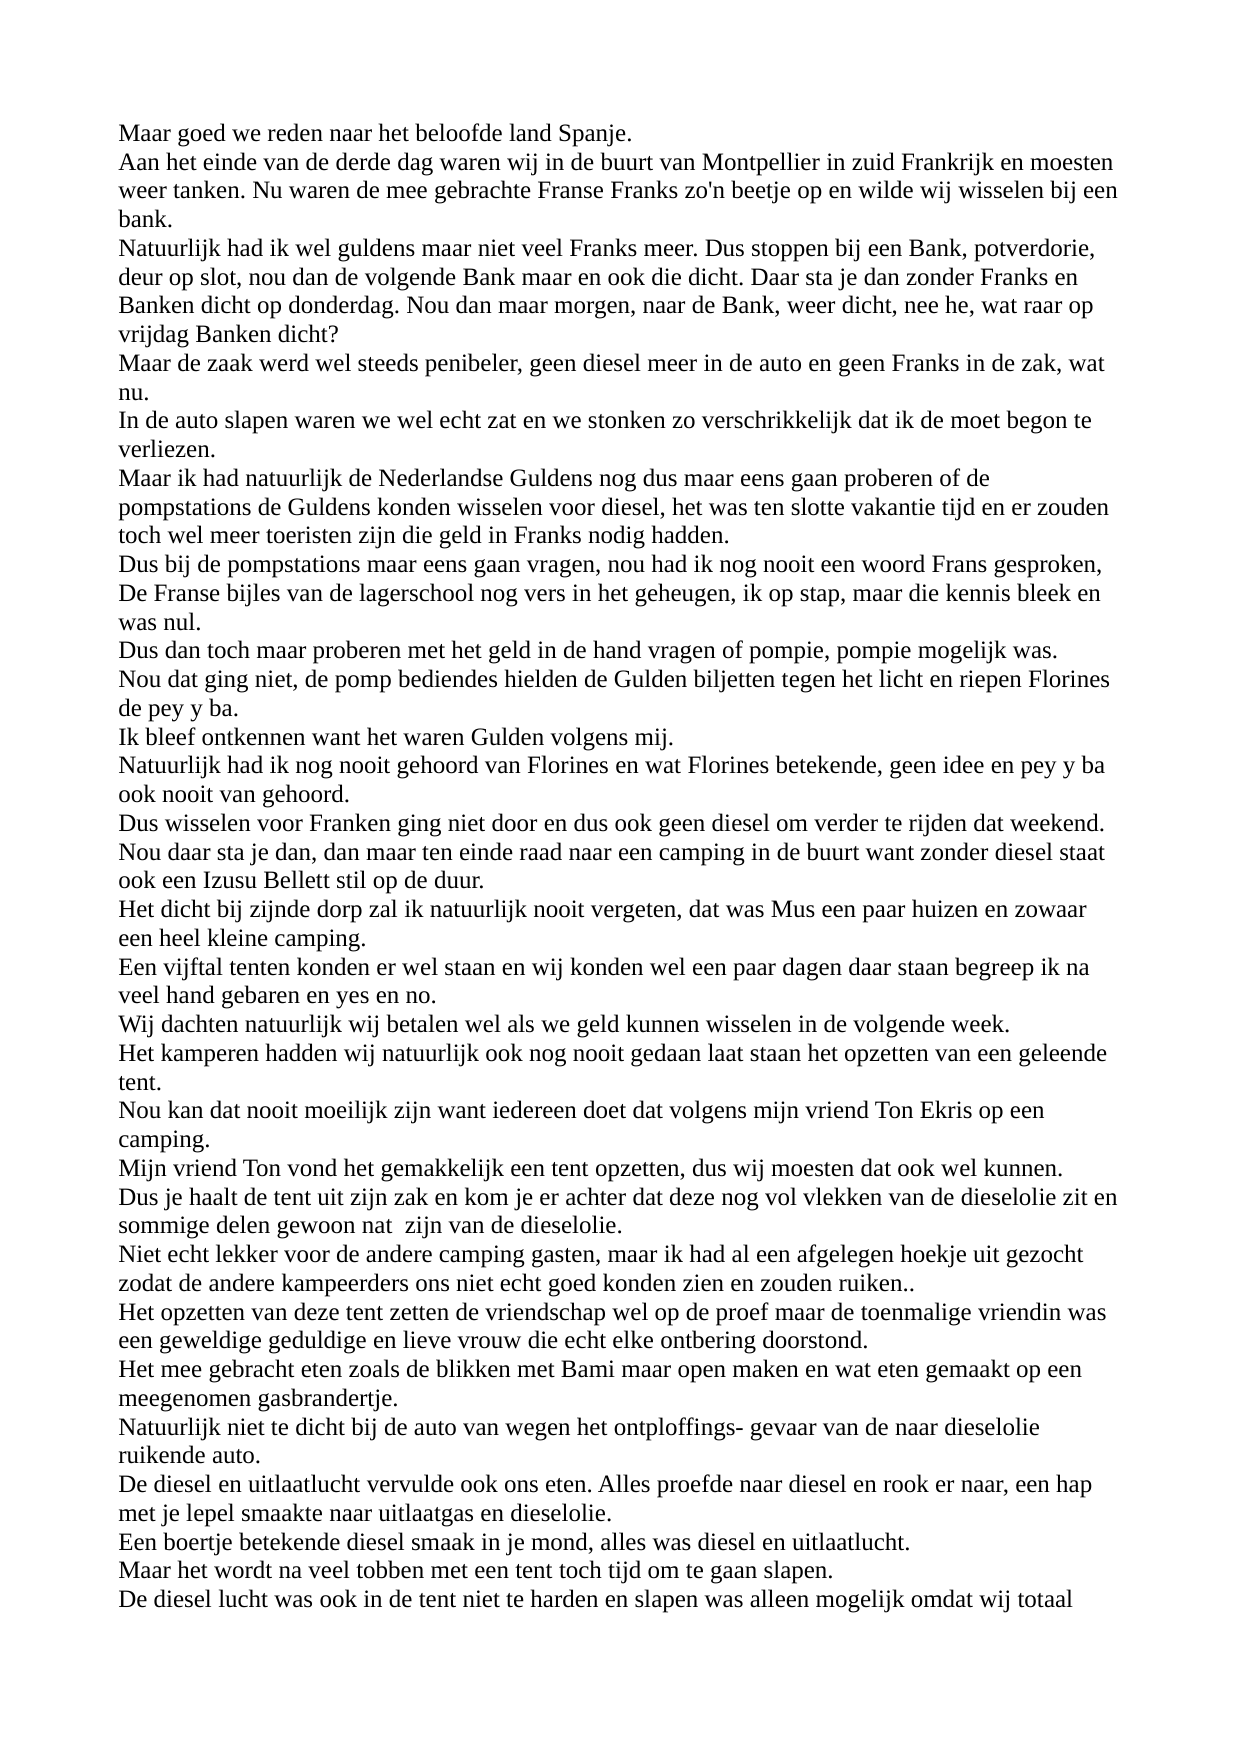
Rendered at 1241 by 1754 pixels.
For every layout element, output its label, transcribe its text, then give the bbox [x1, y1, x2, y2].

text Dus wisselen voor Franken ging niet door en dus ook geen diesel om verder te rijden dat weekend. Nou daar sta je dan, dan maar ten einde raad naar een camping in de buurt want zonder diesel staat ook een Izusu Bellett stil op de duur. [118, 808, 1122, 894]
text Mijn vriend Ton vond het gemakkelijk een tent opzetten, dus wij moesten dat ook wel kunnen. [118, 1153, 1122, 1182]
text Maar de zaak werd wel steeds penibeler, geen diesel meer in de auto en geen Franks in de zak, wat nu. [118, 348, 1122, 406]
text Het dicht bij zijnde dorp zal ik natuurlijk nooit vergeten, dat was Mus een paar huizen en zowaar een heel kleine camping. [118, 894, 1122, 952]
text Nou kan dat nooit moeilijk zijn want iedereen doet dat volgens mijn vriend Ton Ekris op een camping. [118, 1096, 1122, 1153]
text Aan het einde van de derde dag waren wij in de buurt van Montpellier in zuid Frankrijk en moesten weer tanken. Nu waren de mee gebrachte Franse Franks zo'n beetje op en wilde wij wisselen bij een bank. [118, 147, 1122, 233]
text Het opzetten van deze tent zetten de vriendschap wel op de proef maar de toenmalige vriendin was een geweldige geduldige en lieve vrouw die echt elke ontbering doorstond. [118, 1297, 1122, 1354]
text Wij dachten natuurlijk wij betalen wel als we geld kunnen wisselen in de volgende week. [118, 1009, 1122, 1038]
text Een boertje betekende diesel smaak in je mond, alles was diesel en uitlaatlucht. [118, 1527, 1122, 1556]
text Het mee gebracht eten zoals de blikken met Bami maar open maken en wat eten gemaakt op een meegenomen gasbrandertje. [118, 1354, 1122, 1412]
text Maar ik had natuurlijk de Nederlandse Guldens nog dus maar eens gaan proberen of de pompstations de Guldens konden wisselen voor diesel, het was ten slotte vakantie tijd en er zouden toch wel meer toeristen zijn die geld in Franks nodig hadden. [118, 463, 1122, 549]
text Niet echt lekker voor de andere camping gasten, maar ik had al een afgelegen hoekje uit gezocht zodat de andere kampeerders ons niet echt goed konden zien en zouden ruiken.. [118, 1239, 1122, 1297]
text De diesel lucht was ook in de tent niet te harden en slapen was alleen mogelijk omdat wij totaal [118, 1584, 1122, 1613]
text In de auto slapen waren we wel echt zat en we stonken zo verschrikkelijk dat ik de moet begon te verliezen. [118, 406, 1122, 463]
text Natuurlijk had ik nog nooit gehoord van Florines en wat Florines betekende, geen idee en pey y ba ook nooit van gehoord. [118, 751, 1122, 808]
text Natuurlijk niet te dicht bij de auto van wegen het ontploffings- gevaar van de naar dieselolie ruikende auto. [118, 1412, 1122, 1469]
text Natuurlijk had ik wel guldens maar niet veel Franks meer. Dus stoppen bij een Bank, potverdorie, deur op slot, nou dan de volgende Bank maar en ook die dicht. Daar sta je dan zonder Franks en Banken dicht op donderdag. Nou dan maar morgen, naar de Bank, weer dicht, nee he, wat raar op vrijdag Banken dicht? [118, 233, 1122, 348]
text Maar het wordt na veel tobben met een tent toch tijd om te gaan slapen. [118, 1556, 1122, 1584]
text Een vijftal tenten konden er wel staan en wij konden wel een paar dagen daar staan begreep ik na veel hand gebaren en yes en no. [118, 952, 1122, 1009]
text Dus bij de pompstations maar eens gaan vragen, nou had ik nog nooit een woord Frans gesproken, De Franse bijles van de lagerschool nog vers in het geheugen, ik op stap, maar die kennis bleek en was nul. [118, 549, 1122, 636]
text Ik bleef ontkennen want het waren Gulden volgens mij. [118, 722, 1122, 751]
text Dus dan toch maar proberen met het geld in de hand vragen of pompie, pompie mogelijk was. [118, 636, 1122, 664]
text De diesel en uitlaatlucht vervulde ook ons eten. Alles proefde naar diesel en rook er naar, een hap met je lepel smaakte naar uitlaatgas en dieselolie. [118, 1469, 1122, 1527]
text Nou dat ging niet, de pomp bediendes hielden de Gulden biljetten tegen het licht en riepen Florines de pey y ba. [118, 664, 1122, 722]
text Maar goed we reden naar het beloofde land Spanje. [118, 118, 1122, 147]
text Dus je haalt de tent uit zijn zak en kom je er achter dat deze nog vol vlekken van de dieselolie zit en sommige delen gewoon nat zijn van de dieselolie. [118, 1182, 1122, 1239]
text Het kamperen hadden wij natuurlijk ook nog nooit gedaan laat staan het opzetten van een geleende tent. [118, 1038, 1122, 1096]
